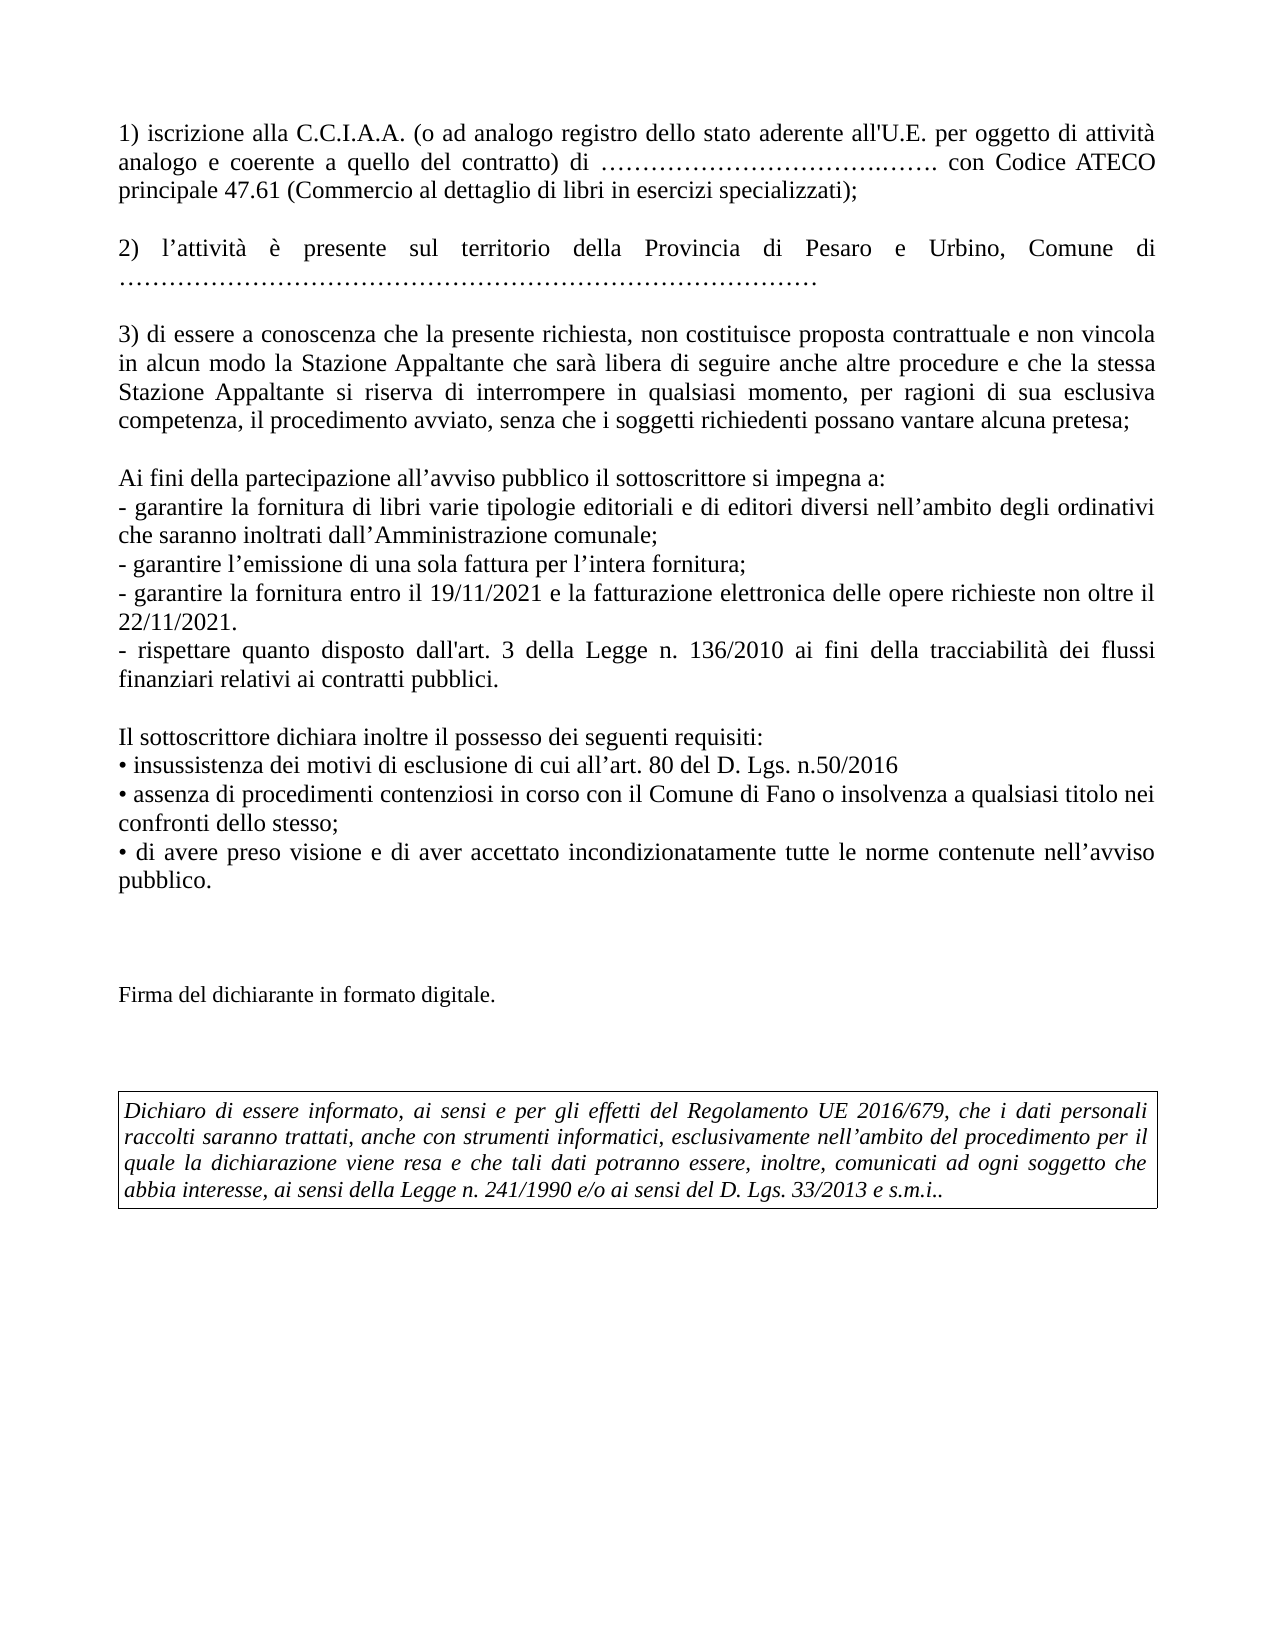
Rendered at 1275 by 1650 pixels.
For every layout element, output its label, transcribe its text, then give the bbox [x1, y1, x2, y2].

text • di avere preso visione e di aver accettato incondizionatamente tutte le norme contenute nell’avviso pubblico. [118, 837, 1157, 894]
text • assenza di procedimenti contenziosi in corso con il Comune di Fano o insolvenza a qualsiasi titolo nei confronti dello stesso; [118, 779, 1157, 837]
text 2) l’attività è presente sul territorio della Provincia di Pesaro e Urbino, Comune di ………………………………………………………………………… [118, 233, 1157, 291]
text 3) di essere a conoscenza che la presente richiesta, non costituisce proposta contrattuale e non vincola in alcun modo la Stazione Appaltante che sarà libera di seguire anche altre procedure e che la stessa Stazione Appaltante si riserva di interrompere in qualsiasi momento, per ragioni di sua esclusiva competenza, il procedimento avviato, senza che i soggetti richiedenti possano vantare alcuna pretesa; [118, 319, 1157, 434]
text - garantire la fornitura entro il 19/11/2021 e la fatturazione elettronica delle opere richieste non oltre il 22/11/2021. [118, 578, 1157, 636]
text - garantire l’emissione di una sola fattura per l’intera fornitura; [118, 549, 1157, 578]
text Firma del dichiarante in formato digitale. [118, 981, 1157, 1007]
table_header Dichiaro di essere informato, ai sensi e per gli effetti del Regolamento UE 2016/679, che i dati personali raccolti saranno trattati, anche con strumenti informatici, esclusivamente nell’ambito del procedimento per il quale la dichiarazione viene resa e che tali dati potranno essere, inoltre, comunicati ad ogni soggetto che abbia interesse, ai sensi della Legge n. 241/1990 e/o ai sensi del D. Lgs. 33/2013 e s.m.i.. [119, 1092, 1157, 1208]
text 1) iscrizione alla C.C.I.A.A. (o ad analogo registro dello stato aderente all'U.E. per oggetto di attività analogo e coerente a quello del contratto) di …………………………….……. con Codice ATECO principale 47.61 (Commercio al dettaglio di libri in esercizi specializzati); [118, 118, 1157, 204]
text - garantire la fornitura di libri varie tipologie editoriali e di editori diversi nell’ambito degli ordinativi che saranno inoltrati dall’Amministrazione comunale; [118, 492, 1157, 549]
text Il sottoscrittore dichiara inoltre il possesso dei seguenti requisiti: [118, 722, 1157, 751]
text Ai fini della partecipazione all’avviso pubblico il sottoscrittore si impegna a: [118, 463, 1157, 492]
text - rispettare quanto disposto dall'art. 3 della Legge n. 136/2010 ai fini della tracciabilità dei flussi finanziari relativi ai contratti pubblici. [118, 636, 1157, 693]
text • insussistenza dei motivi di esclusione di cui all’art. 80 del D. Lgs. n.50/2016 [118, 751, 1157, 779]
